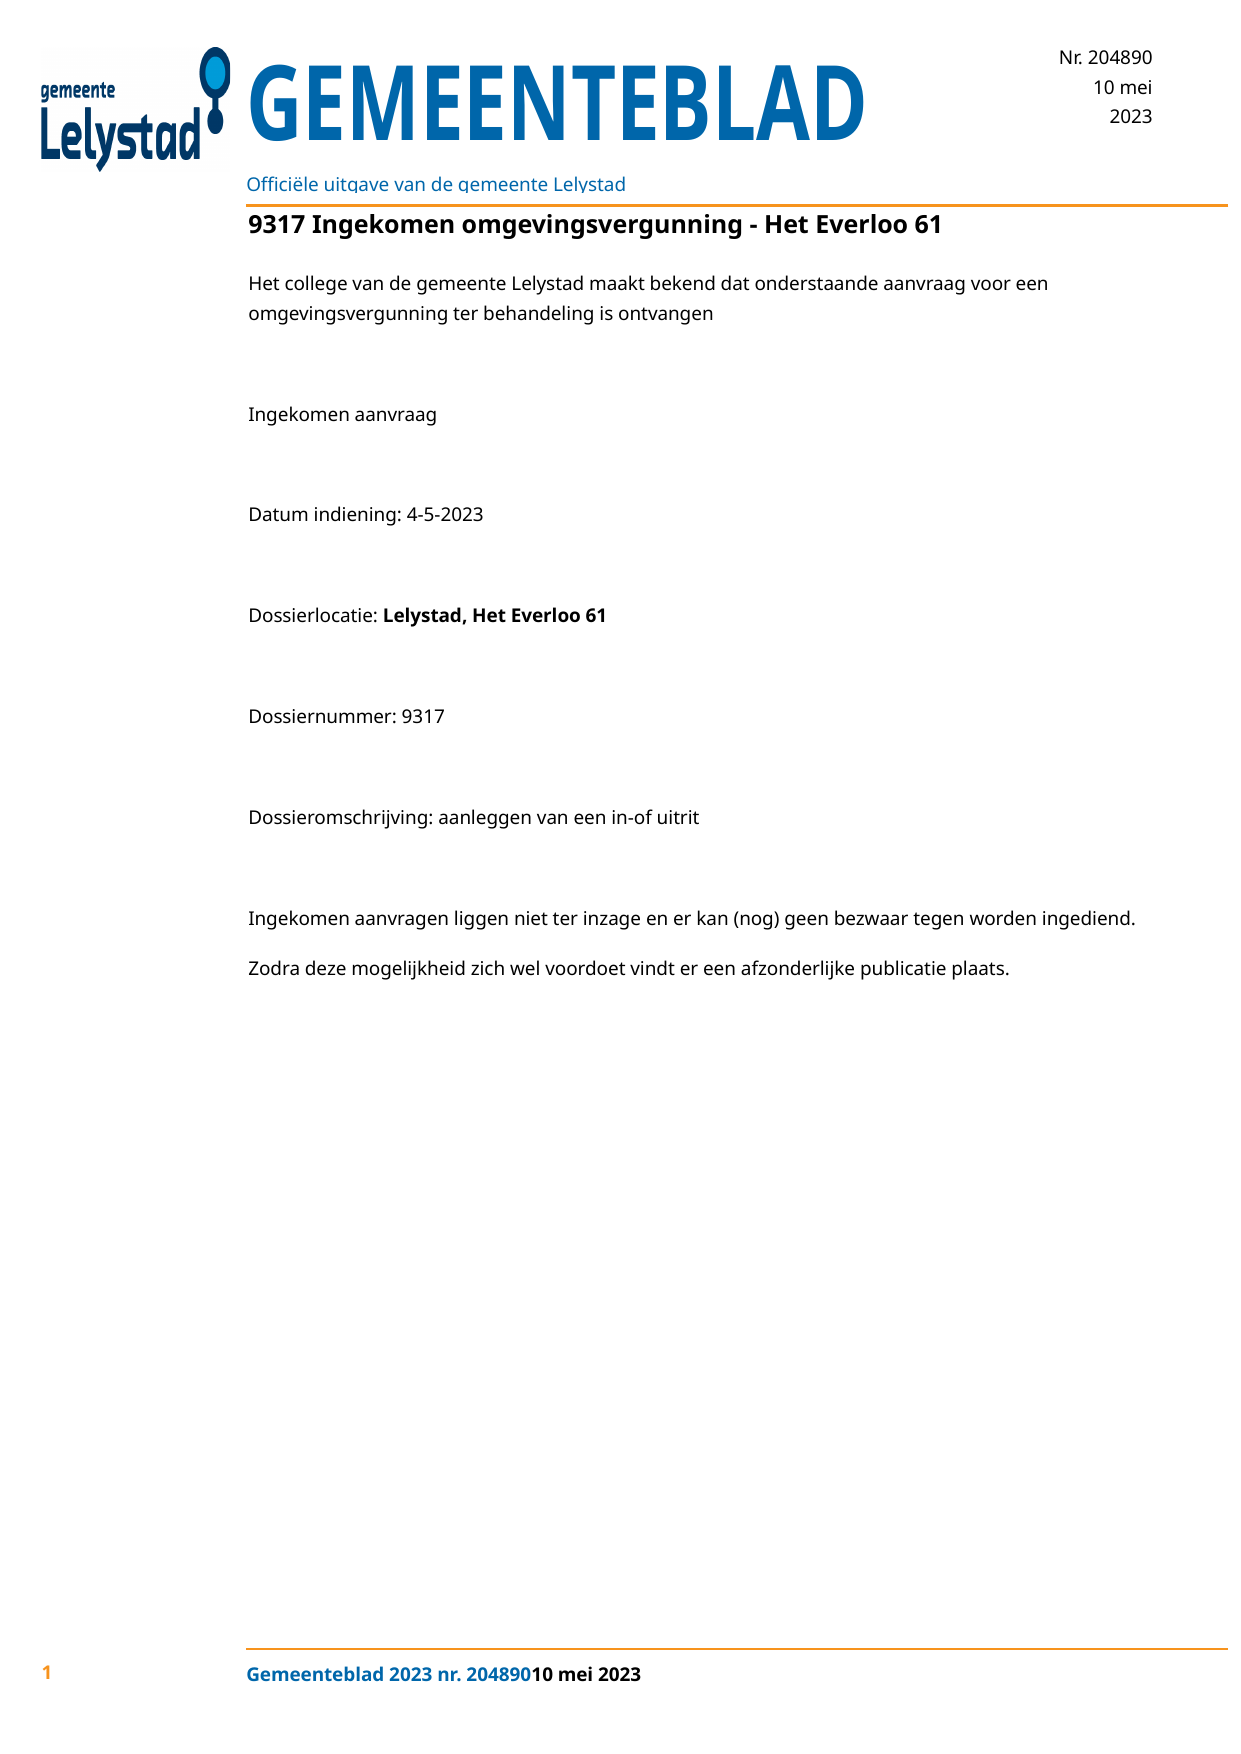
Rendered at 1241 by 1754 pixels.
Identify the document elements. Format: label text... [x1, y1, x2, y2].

text 9317 Ingekomen omgevingsvergunning - Het Everloo 61 [248, 207, 1152, 241]
picture [41, 47, 231, 172]
text Datum indiening: 4-5-2023 [248, 502, 1152, 527]
text Dossieromschrijving: aanleggen van een in-of uitrit [248, 804, 1152, 830]
text Ingekomen aanvraag [248, 401, 1152, 426]
text Dossierlocatie: Lelystad, Het Everloo 61 [248, 602, 1152, 628]
text Zodra deze mogelijkheid zich wel voordoet vindt er een afzonderlijke publicatie plaats. [248, 955, 1152, 981]
text Ingekomen aanvragen liggen niet ter inzage en er kan (nog) geen bezwaar tegen worden ingediend. [248, 905, 1152, 931]
text Het college van de gemeente Lelystad maakt bekend dat onderstaande aanvraag voor een omgevingsvergunning ter behandeling is ontvangen [248, 270, 1152, 326]
text Dossiernummer: 9317 [248, 703, 1152, 729]
